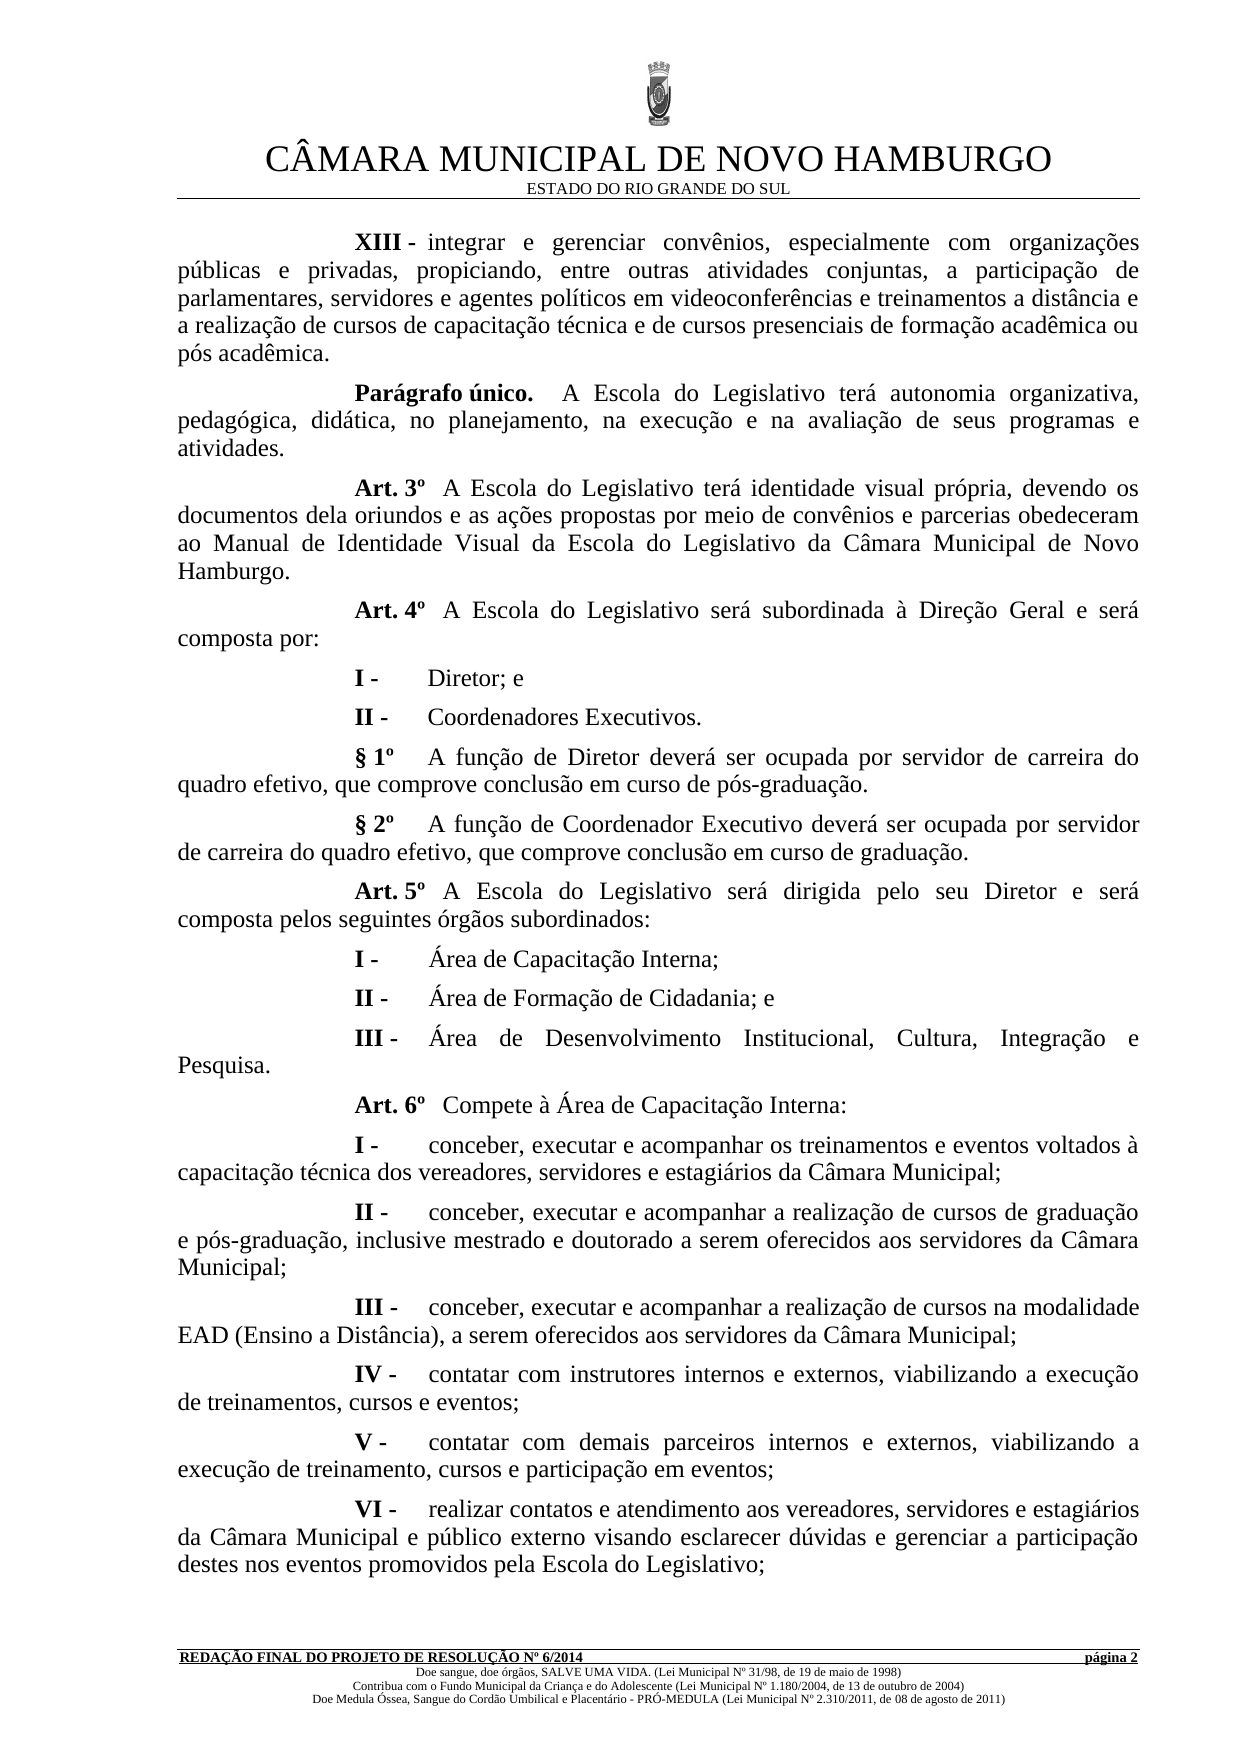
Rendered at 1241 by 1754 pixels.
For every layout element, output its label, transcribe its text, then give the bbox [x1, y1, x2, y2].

text II - Área de Formação de Cidadania; e [177, 984, 1140, 1012]
text III - Área de Desenvolvimento Institucional, Cultura, Integração e Pesquisa. [177, 1024, 1140, 1079]
text § 1º A função de Diretor deverá ser ocupada por servidor de carreira do quadro efetivo, que comprove conclusão em curso de pós-graduação. [177, 743, 1140, 798]
text V - contatar com demais parceiros internos e externos, viabilizando a execução de treinamento, cursos e participação em eventos; [177, 1428, 1140, 1483]
text III - conceber, executar e acompanhar a realização de cursos na modalidade EAD (Ensino a Distância), a serem oferecidos aos servidores da Câmara Municipal; [177, 1293, 1140, 1348]
text I - conceber, executar e acompanhar os treinamentos e eventos voltados à capacitação técnica dos vereadores, servidores e estagiários da Câmara Municipal; [177, 1131, 1140, 1186]
text § 2º A função de Coordenador Executivo deverá ser ocupada por servidor de carreira do quadro efetivo, que comprove conclusão em curso de graduação. [177, 810, 1140, 866]
text Art. 5º A Escola do Legislativo será dirigida pelo seu Diretor e será composta pelos seguintes órgãos subordinados: [177, 877, 1140, 933]
text VI - realizar contatos e atendimento aos vereadores, servidores e estagiários da Câmara Municipal e público externo visando esclarecer dúvidas e gerenciar a participação destes nos eventos promovidos pela Escola do Legislativo; [177, 1495, 1140, 1578]
text II - conceber, executar e acompanhar a realização de cursos de graduação e pós-graduação, inclusive mestrado e doutorado a serem oferecidos aos servidores da Câmara Municipal; [177, 1198, 1140, 1281]
text Art. 3º A Escola do Legislativo terá identidade visual própria, devendo os documentos dela oriundos e as ações propostas por meio de convênios e parcerias obedeceram ao Manual de Identidade Visual da Escola do Legislativo da Câmara Municipal de Novo Hamburgo. [177, 474, 1140, 584]
text Parágrafo único. A Escola do Legislativo terá autonomia organizativa, pedagógica, didática, no planejamento, na execução e na avaliação de seus programas e atividades. [177, 379, 1140, 462]
text II - Coordenadores Executivos. [177, 703, 1140, 731]
text Art. 4º A Escola do Legislativo será subordinada à Direção Geral e será composta por: [177, 596, 1140, 652]
text XIII - integrar e gerenciar convênios, especialmente com organizações públicas e privadas, propiciando, entre outras atividades conjuntas, a participação de parlamentares, servidores e agentes políticos em videoconferências e treinamentos a distância e a realização de cursos de capacitação técnica e de cursos presenciais de formação acadêmica ou pós acadêmica. [177, 228, 1140, 367]
text I - Área de Capacitação Interna; [177, 945, 1140, 972]
text Art. 6º Compete à Área de Capacitação Interna: [177, 1091, 1140, 1119]
text IV - contatar com instrutores internos e externos, viabilizando a execução de treinamentos, cursos e eventos; [177, 1360, 1140, 1416]
text I - Diretor; e [177, 664, 1140, 691]
